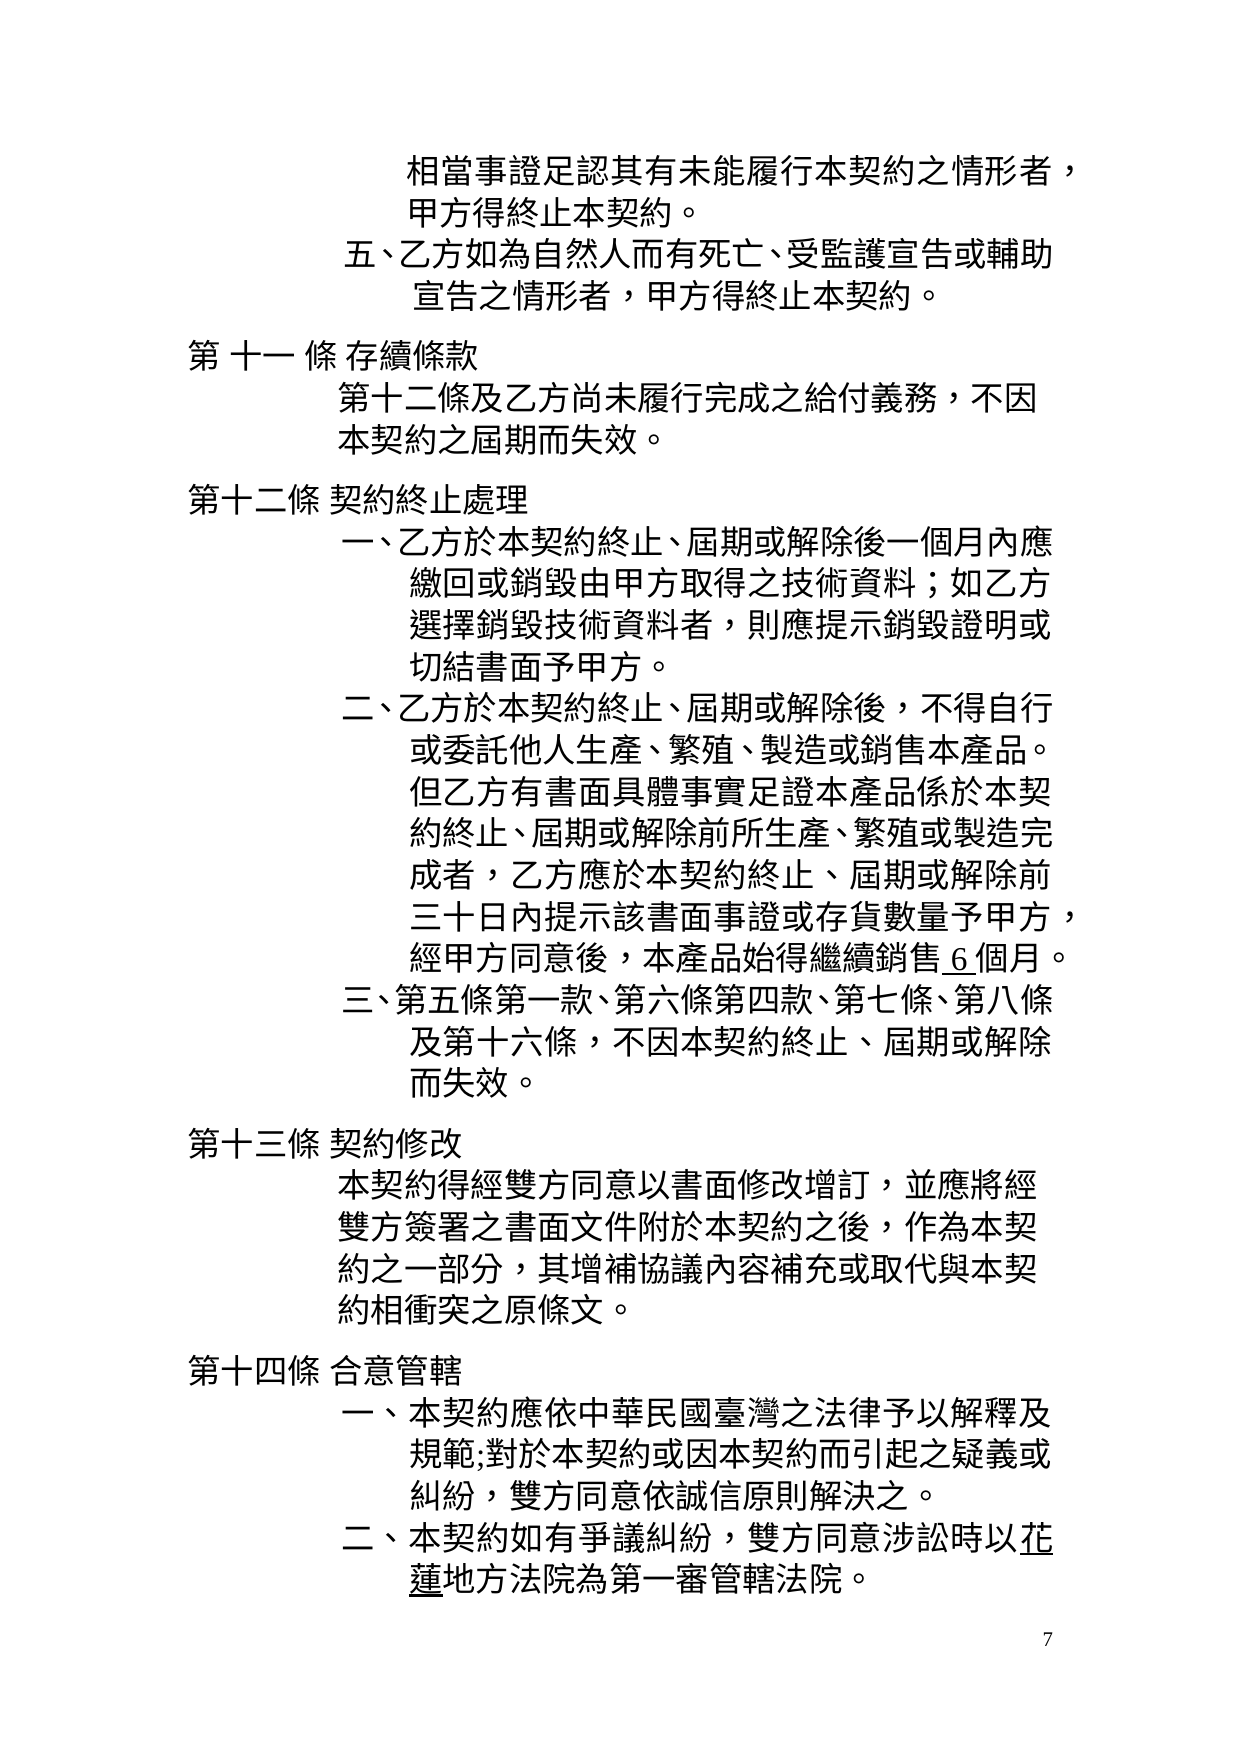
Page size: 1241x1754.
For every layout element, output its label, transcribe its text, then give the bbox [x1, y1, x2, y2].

subtitle 第十二條 契約終止處理 [187, 479, 1053, 521]
text 一、本契約應依中華民國臺灣之法律予以解釋及規範;對於本契約或因本契約而引起之疑義或糾紛，雙方同意依誠信原則解決之。 [341, 1392, 1053, 1517]
text 三、第五條第一款、第六條第四款、第七條、第八條及第十六條，不因本契約終止、屆期或解除而失效。 [341, 979, 1053, 1104]
subtitle 第十四條 合意管轄 [187, 1350, 1053, 1392]
text 第十二條及乙方尚未履行完成之給付義務，不因本契約之屆期而失效。 [337, 377, 1053, 460]
text 二、乙方於本契約終止、屆期或解除後，不得自行或委託他人生產、繁殖、製造或銷售本產品。但乙方有書面具體事實足證本產品係於本契約終止、屆期或解除前所生產、繁殖或製造完成者，乙方應於本契約終止、屆期或解除前三十日內提示該書面事證或存貨數量予甲方，經甲方同意後，本產品始得繼續銷售 6 個月。 [341, 687, 1053, 979]
subtitle 第 十一 條 存續條款 [187, 335, 1053, 377]
subtitle 第十三條 契約修改 [187, 1123, 1053, 1164]
text 四、乙方如為法人或非法人團體，而有重整、聲請重整或遭聲請重整；解散、決議解散或遭命令或裁定解散；破產、聲請破產或遭破產宣告；主要資產被查封，無法償還債務，或有相當事證足認其有未能履行本契約之情形者，甲方得終止本契約。 [337, 150, 1053, 233]
text 一、乙方於本契約終止、屆期或解除後一個月內應繳回或銷毀由甲方取得之技術資料；如乙方選擇銷毀技術資料者，則應提示銷毀證明或切結書面予甲方。 [341, 521, 1053, 687]
text 五、乙方如為自然人而有死亡、受監護宣告或輔助宣告之情形者，甲方得終止本契約。 [343, 233, 1053, 317]
text 本契約得經雙方同意以書面修改增訂，並應將經雙方簽署之書面文件附於本契約之後，作為本契約之一部分，其增補協議內容補充或取代與本契約相衝突之原條文。 [337, 1164, 1053, 1331]
text 二、本契約如有爭議糾紛，雙方同意涉訟時以花蓮地方法院為第一審管轄法院。 [341, 1517, 1053, 1600]
